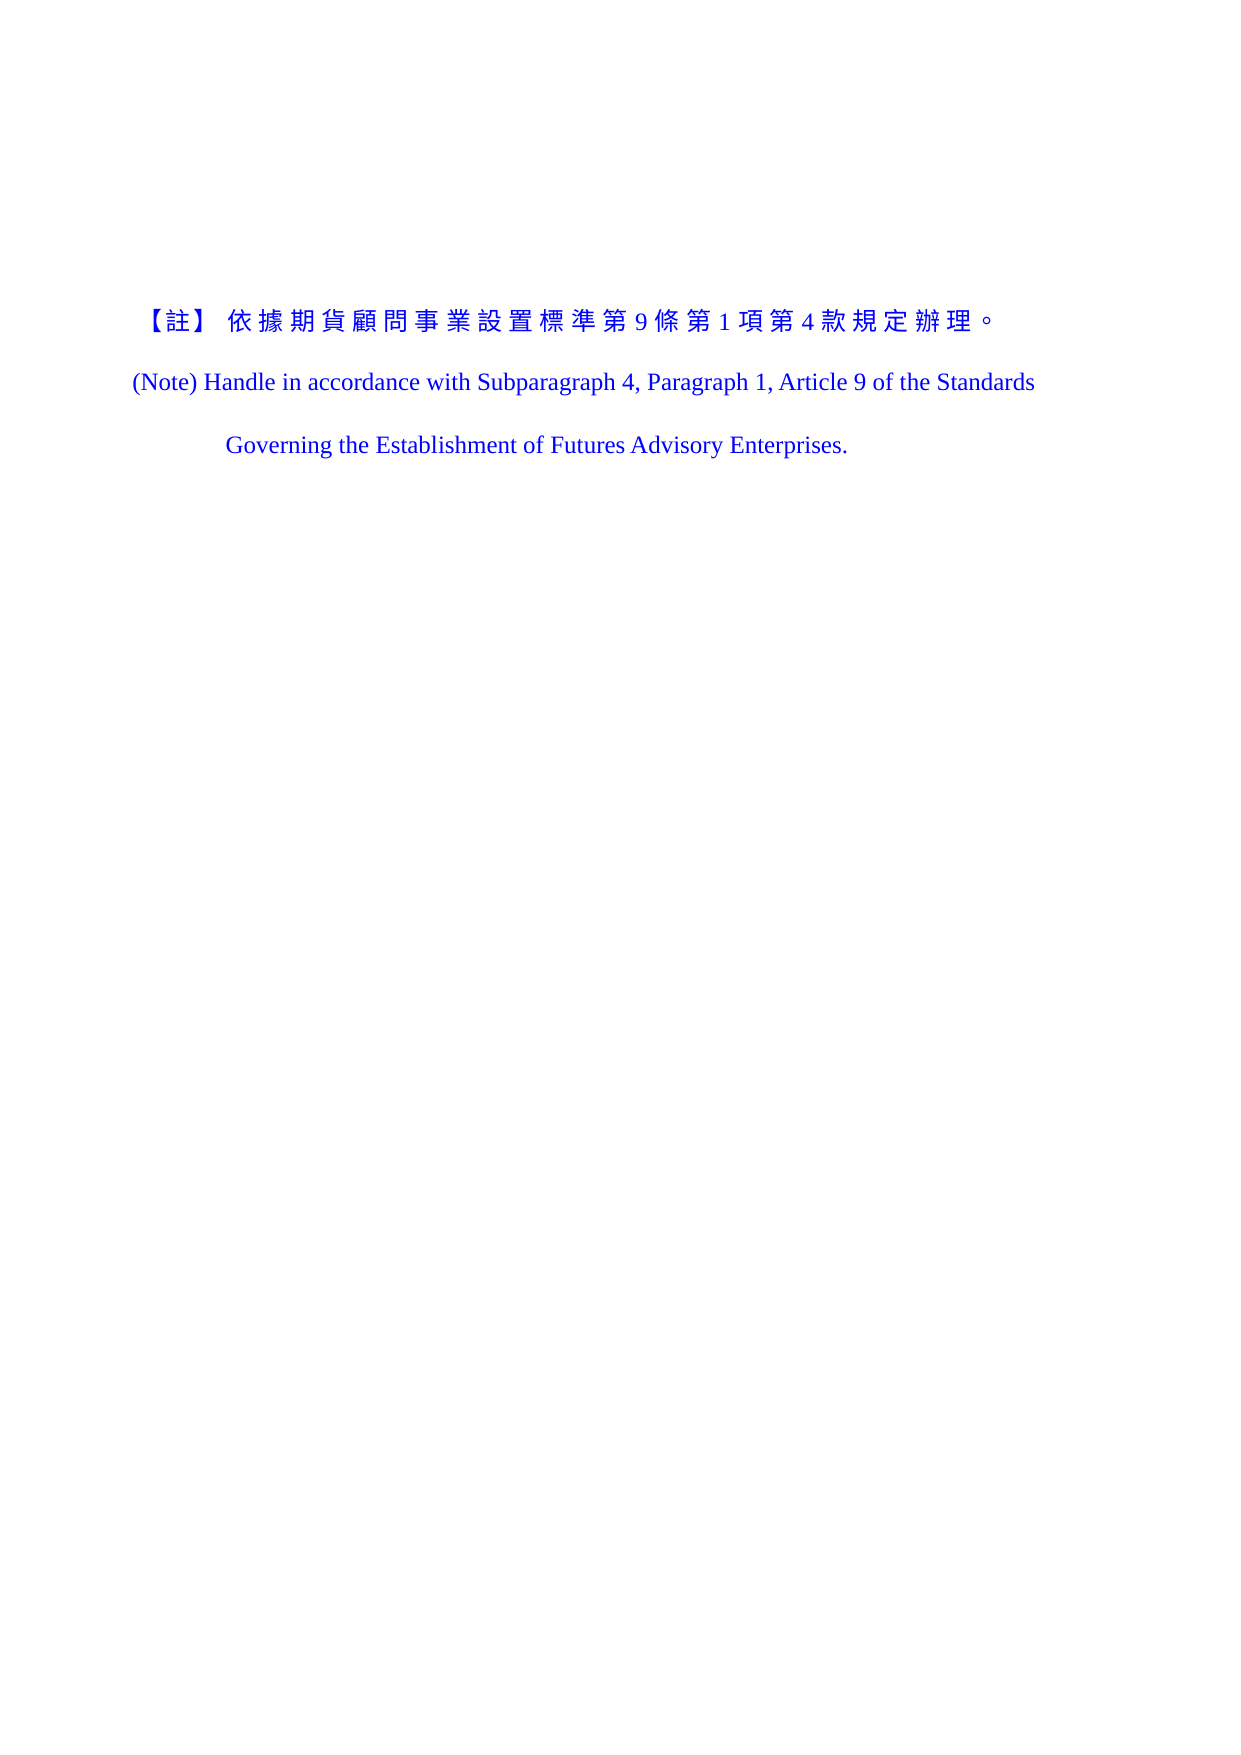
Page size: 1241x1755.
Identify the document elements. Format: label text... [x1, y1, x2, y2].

text (Note) Handle in accordance with Subparagraph 4, Paragraph 1, Article 9 of the Standards Governing the Establishment of Futures Advisory Enterprises. [131, 340, 1110, 465]
text 【註】依據期貨顧問事業設置標準第9條第1項第4款規定辦理。 [131, 277, 1110, 340]
